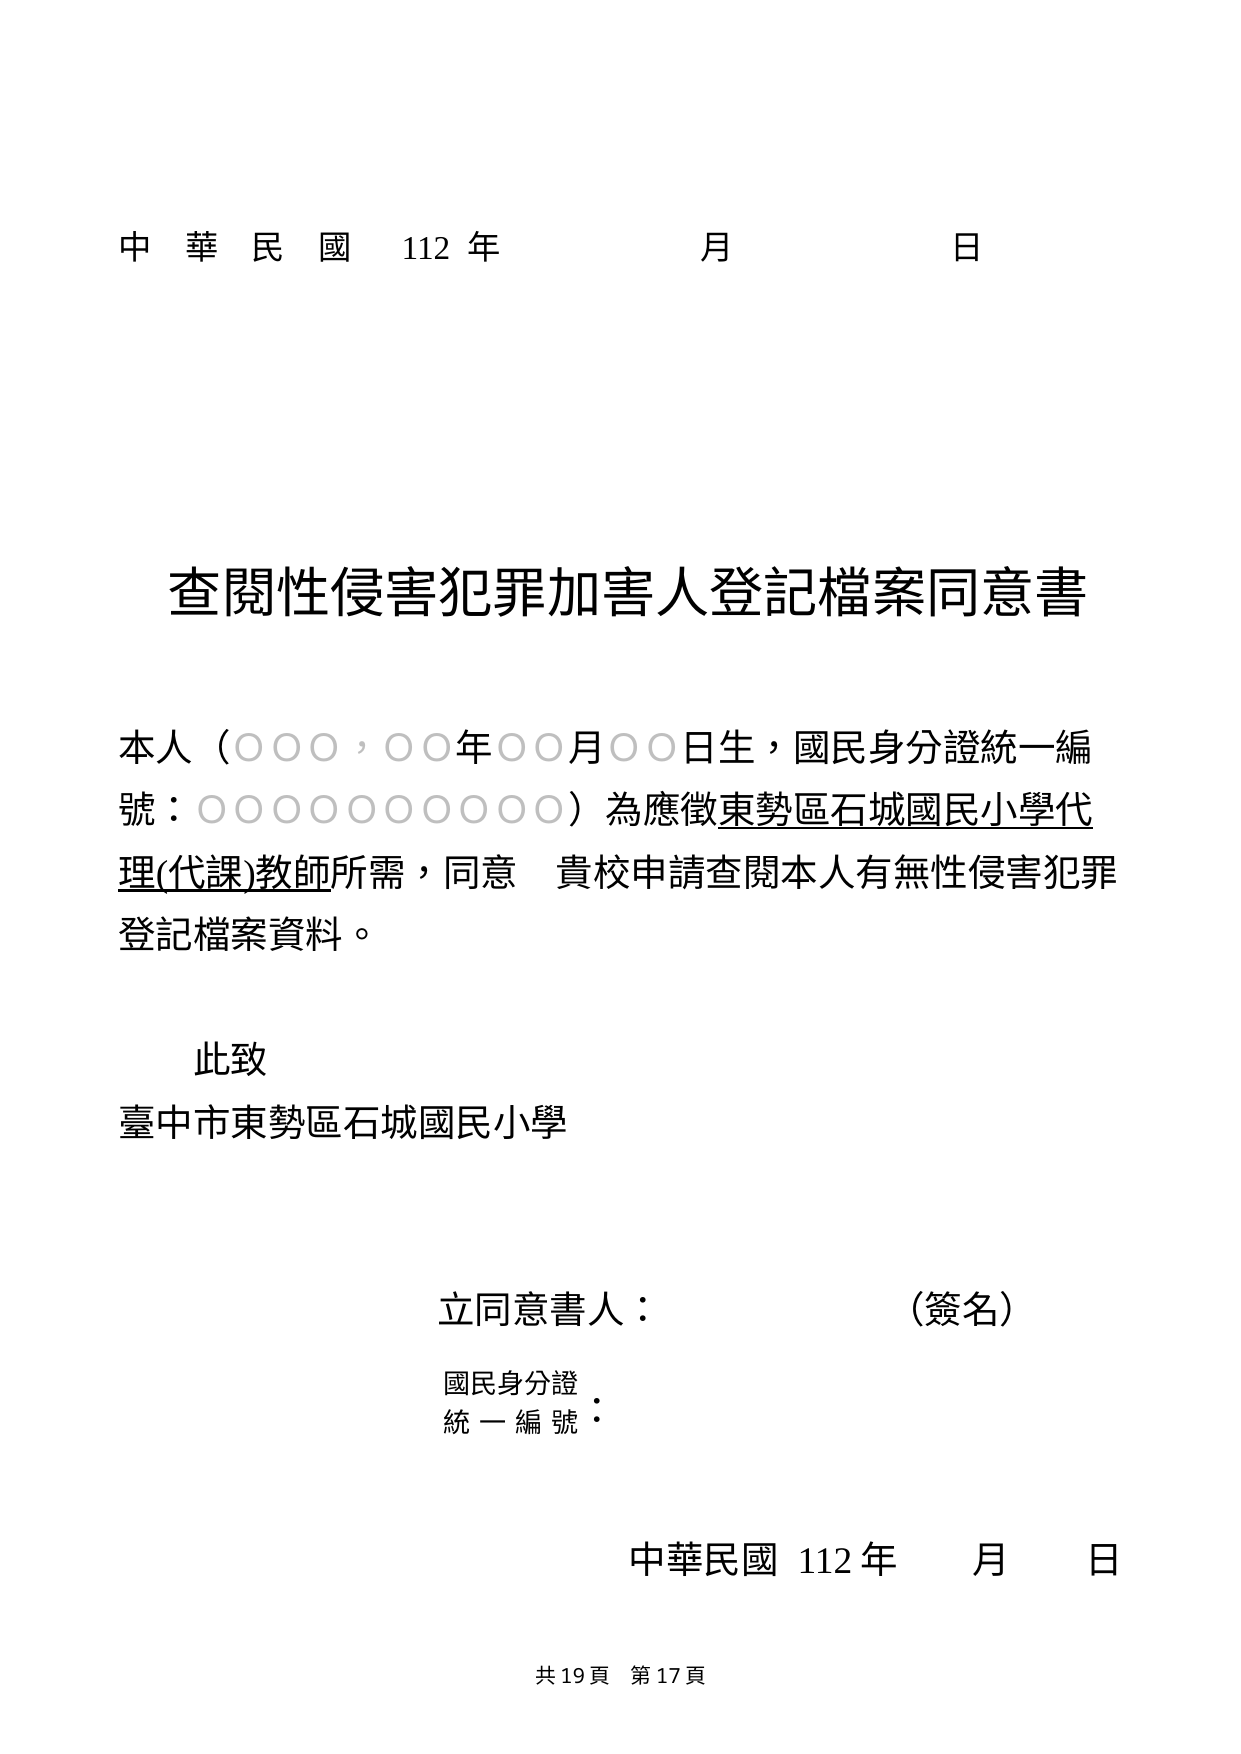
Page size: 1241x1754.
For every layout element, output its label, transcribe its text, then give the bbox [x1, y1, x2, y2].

text 此致 [118, 1016, 1122, 1078]
text 查閱性侵害犯罪加害人登記檔案同意書 [118, 516, 1138, 641]
text 立同意書人： （簽名） [118, 1266, 1122, 1328]
text 中 華 民 國 112 年 月 日 [118, 203, 1122, 266]
text 本人（ＯＯＯ，ＯＯ年ＯＯ月ＯＯ日生，國民身分證統一編號：ＯＯＯＯＯＯＯＯＯＯ）為應徵東勢區石城國民小學代理(代課)教師所需，同意 貴校申請查閱本人有無性侵害犯罪登記檔案資料。 [118, 703, 1122, 953]
text 臺中市東勢區石城國民小學 [118, 1078, 1122, 1141]
text 國民身分證統一編號： [118, 1328, 1122, 1453]
text 中華民國 112年 月 日 [118, 1516, 1122, 1578]
